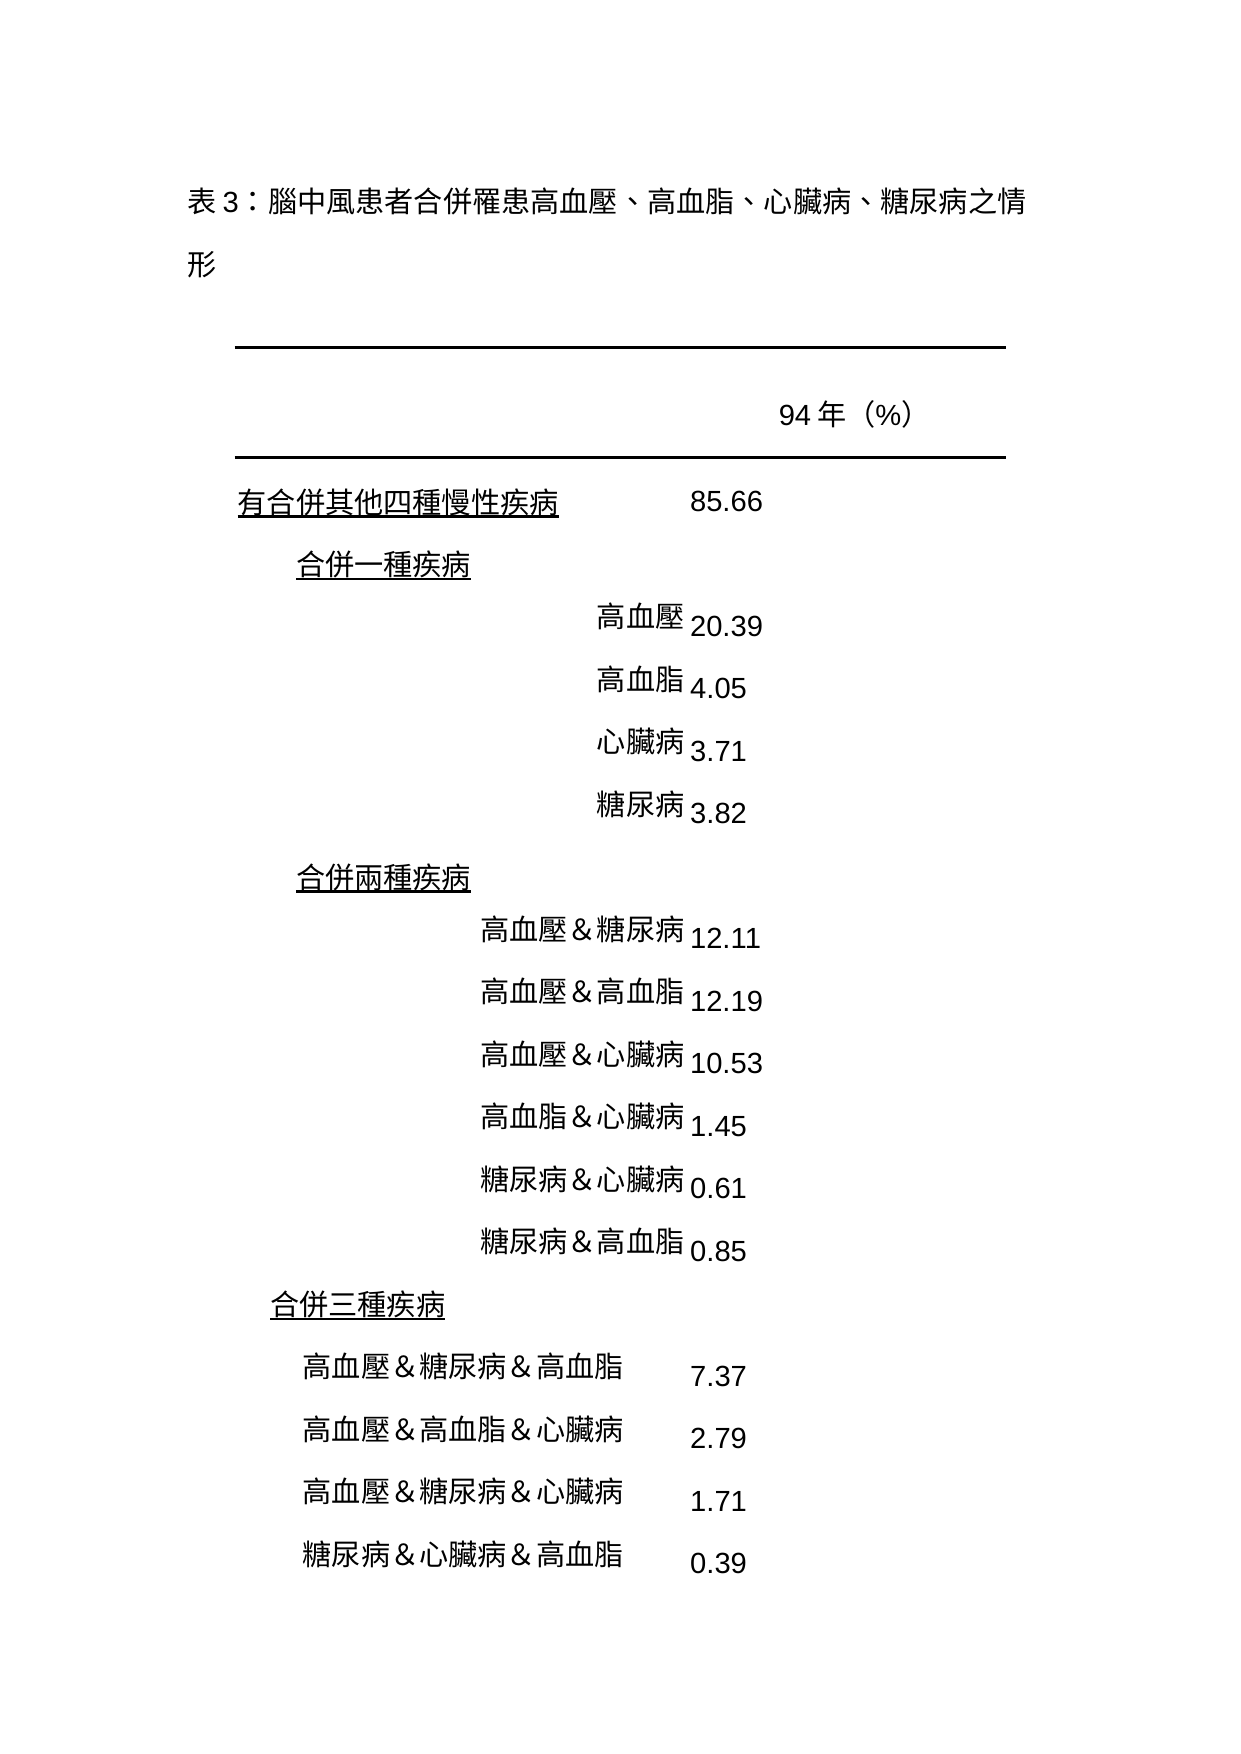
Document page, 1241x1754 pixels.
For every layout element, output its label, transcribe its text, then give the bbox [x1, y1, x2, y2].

table_cell 0.61 [687, 1146, 1006, 1209]
table_cell 合併三種疾病 [235, 1271, 687, 1334]
table_cell 高血壓＆糖尿病＆高血脂 [235, 1334, 687, 1396]
table_cell 1.45 [687, 1084, 1006, 1146]
table_cell 12.11 [687, 896, 1006, 959]
table_cell 合併一種疾病 [235, 521, 687, 584]
table_cell 0.85 [687, 1209, 1006, 1271]
table_cell 85.66 [687, 459, 1006, 521]
table_cell 高血脂＆心臟病 [235, 1084, 687, 1146]
table_cell 1.71 [687, 1459, 1006, 1521]
table_cell 糖尿病＆心臟病 [235, 1146, 687, 1209]
table_cell 有合併其他四種慢性疾病 [235, 459, 687, 521]
table_cell [687, 521, 1006, 584]
table_header [235, 349, 687, 456]
table_cell 3.82 [687, 771, 1006, 834]
table_cell 糖尿病＆心臟病＆高血脂 [235, 1521, 687, 1584]
table_cell 高血壓＆心臟病 [235, 1021, 687, 1084]
table_cell 3.71 [687, 709, 1006, 771]
table_cell 高血壓＆高血脂＆心臟病 [235, 1396, 687, 1459]
table_cell 20.39 [687, 584, 1006, 646]
table_cell 4.05 [687, 646, 1006, 709]
table_cell 高血壓＆糖尿病＆心臟病 [235, 1459, 687, 1521]
table_cell 0.39 [687, 1521, 1006, 1584]
table_cell 10.53 [687, 1021, 1006, 1084]
table_cell 12.19 [687, 959, 1006, 1021]
table_cell 2.79 [687, 1396, 1006, 1459]
text 表3：腦中風患者合併罹患高血壓、高血脂、心臟病、糖尿病之情形 [187, 158, 1053, 283]
table_cell 7.37 [687, 1334, 1006, 1396]
table_cell [687, 1271, 1006, 1334]
table_header 94年（%） [687, 349, 1006, 456]
table_cell [687, 834, 1006, 896]
table_cell 合併兩種疾病 [235, 834, 687, 896]
table_cell 糖尿病＆高血脂 [235, 1209, 687, 1271]
table_cell 高血脂 [235, 646, 687, 709]
table_cell 高血壓＆糖尿病 [235, 896, 687, 959]
table_cell 高血壓 [235, 584, 687, 646]
table_cell 高血壓＆高血脂 [235, 959, 687, 1021]
table_cell 糖尿病 [235, 771, 687, 834]
table_cell 心臟病 [235, 709, 687, 771]
